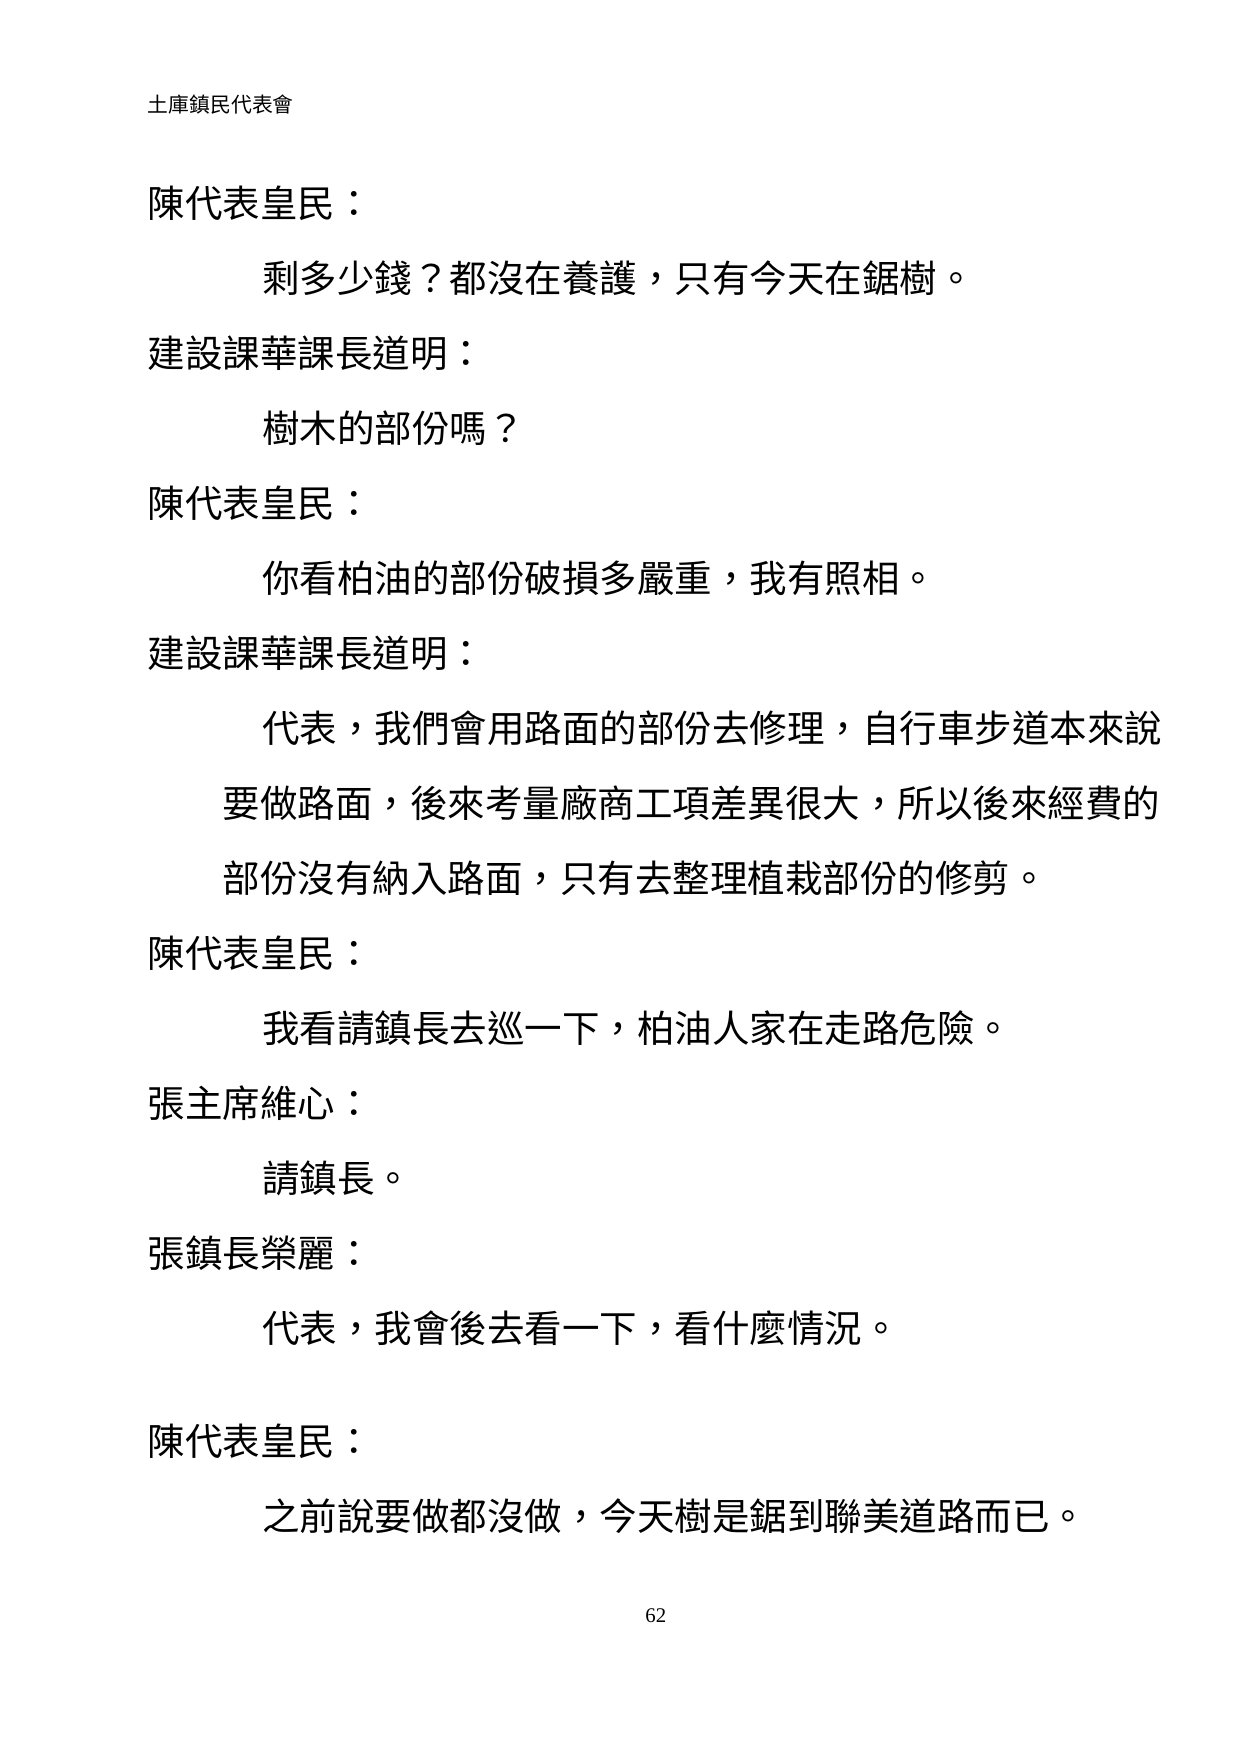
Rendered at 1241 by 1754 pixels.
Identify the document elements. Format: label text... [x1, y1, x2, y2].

text 你看柏油的部份破損多嚴重，我有照相。 [223, 539, 1163, 614]
text 之前說要做都沒做，今天樹是鋸到聯美道路而已。 [223, 1476, 1163, 1551]
text 代表，我們會用路面的部份去修理，自行車步道本來說要做路面，後來考量廠商工項差異很大，所以後來經費的部份沒有納入路面，只有去整理植栽部份的修剪。 [223, 689, 1163, 914]
text 陳代表皇民： [148, 464, 1163, 539]
text 陳代表皇民： [148, 164, 1163, 239]
text 樹木的部份嗎？ [223, 389, 1163, 464]
text 張主席維心： [148, 1064, 1163, 1139]
text 我看請鎮長去巡一下，柏油人家在走路危險。 [223, 989, 1163, 1064]
text 請鎮長。 [223, 1139, 1163, 1214]
text 張鎮長榮麗： [148, 1214, 1163, 1289]
text 建設課華課長道明： [148, 614, 1163, 689]
text 建設課華課長道明： [148, 314, 1163, 389]
text 代表，我會後去看一下，看什麼情況。 [223, 1289, 1163, 1364]
text 陳代表皇民： [148, 1401, 1163, 1476]
text 陳代表皇民： [148, 914, 1163, 989]
text 剩多少錢？都沒在養護，只有今天在鋸樹。 [223, 239, 1163, 314]
